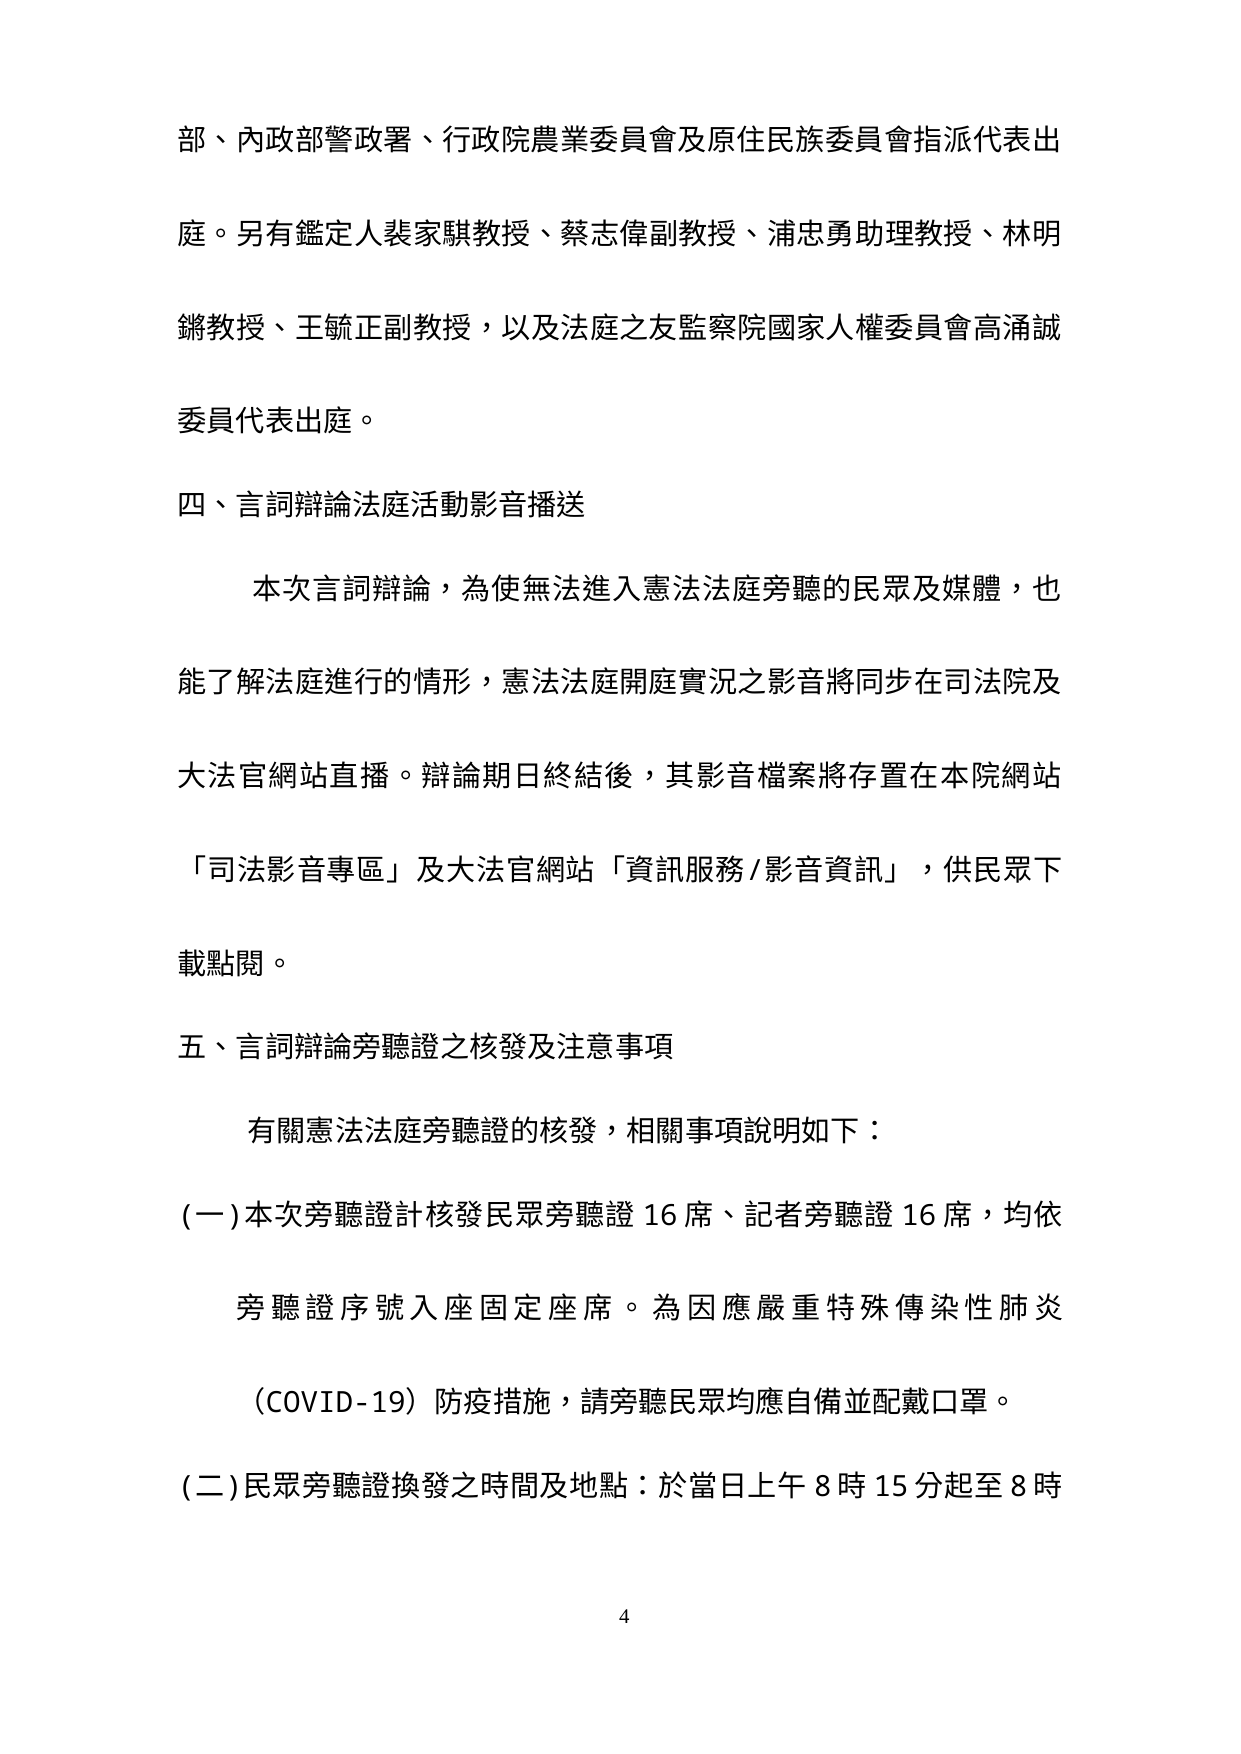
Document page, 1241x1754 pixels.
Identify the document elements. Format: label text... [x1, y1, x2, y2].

text 五、言詞辯論旁聽證之核發及注意事項 [177, 1003, 1063, 1066]
text 四、言詞辯論法庭活動影音播送 [177, 461, 1063, 524]
text (二)民眾旁聽證換發之時間及地點：於當日上午8時15分起至8時 [177, 1442, 1063, 1504]
text 部、內政部警政署、行政院農業委員會及原住民族委員會指派代表出庭。另有鑑定人裴家騏教授、蔡志偉副教授、浦忠勇助理教授、林明鏘教授、王毓正副教授，以及法庭之友監察院國家人權委員會高涌誠委員代表出庭。 [177, 96, 1063, 440]
text (一)本次旁聽證計核發民眾旁聽證16席、記者旁聽證16席，均依旁聽證序號入座固定座席。為因應嚴重特殊傳染性肺炎（COVID-19）防疫措施，請旁聽民眾均應自備並配戴口罩。 [177, 1171, 1063, 1421]
text 有關憲法法庭旁聽證的核發，相關事項說明如下： [177, 1087, 1063, 1149]
text 本次言詞辯論，為使無法進入憲法法庭旁聽的民眾及媒體，也能了解法庭進行的情形，憲法法庭開庭實況之影音將同步在司法院及大法官網站直播。辯論期日終結後，其影音檔案將存置在本院網站「司法影音專區」及大法官網站「資訊服務/影音資訊」，供民眾下載點閱。 [177, 545, 1063, 982]
